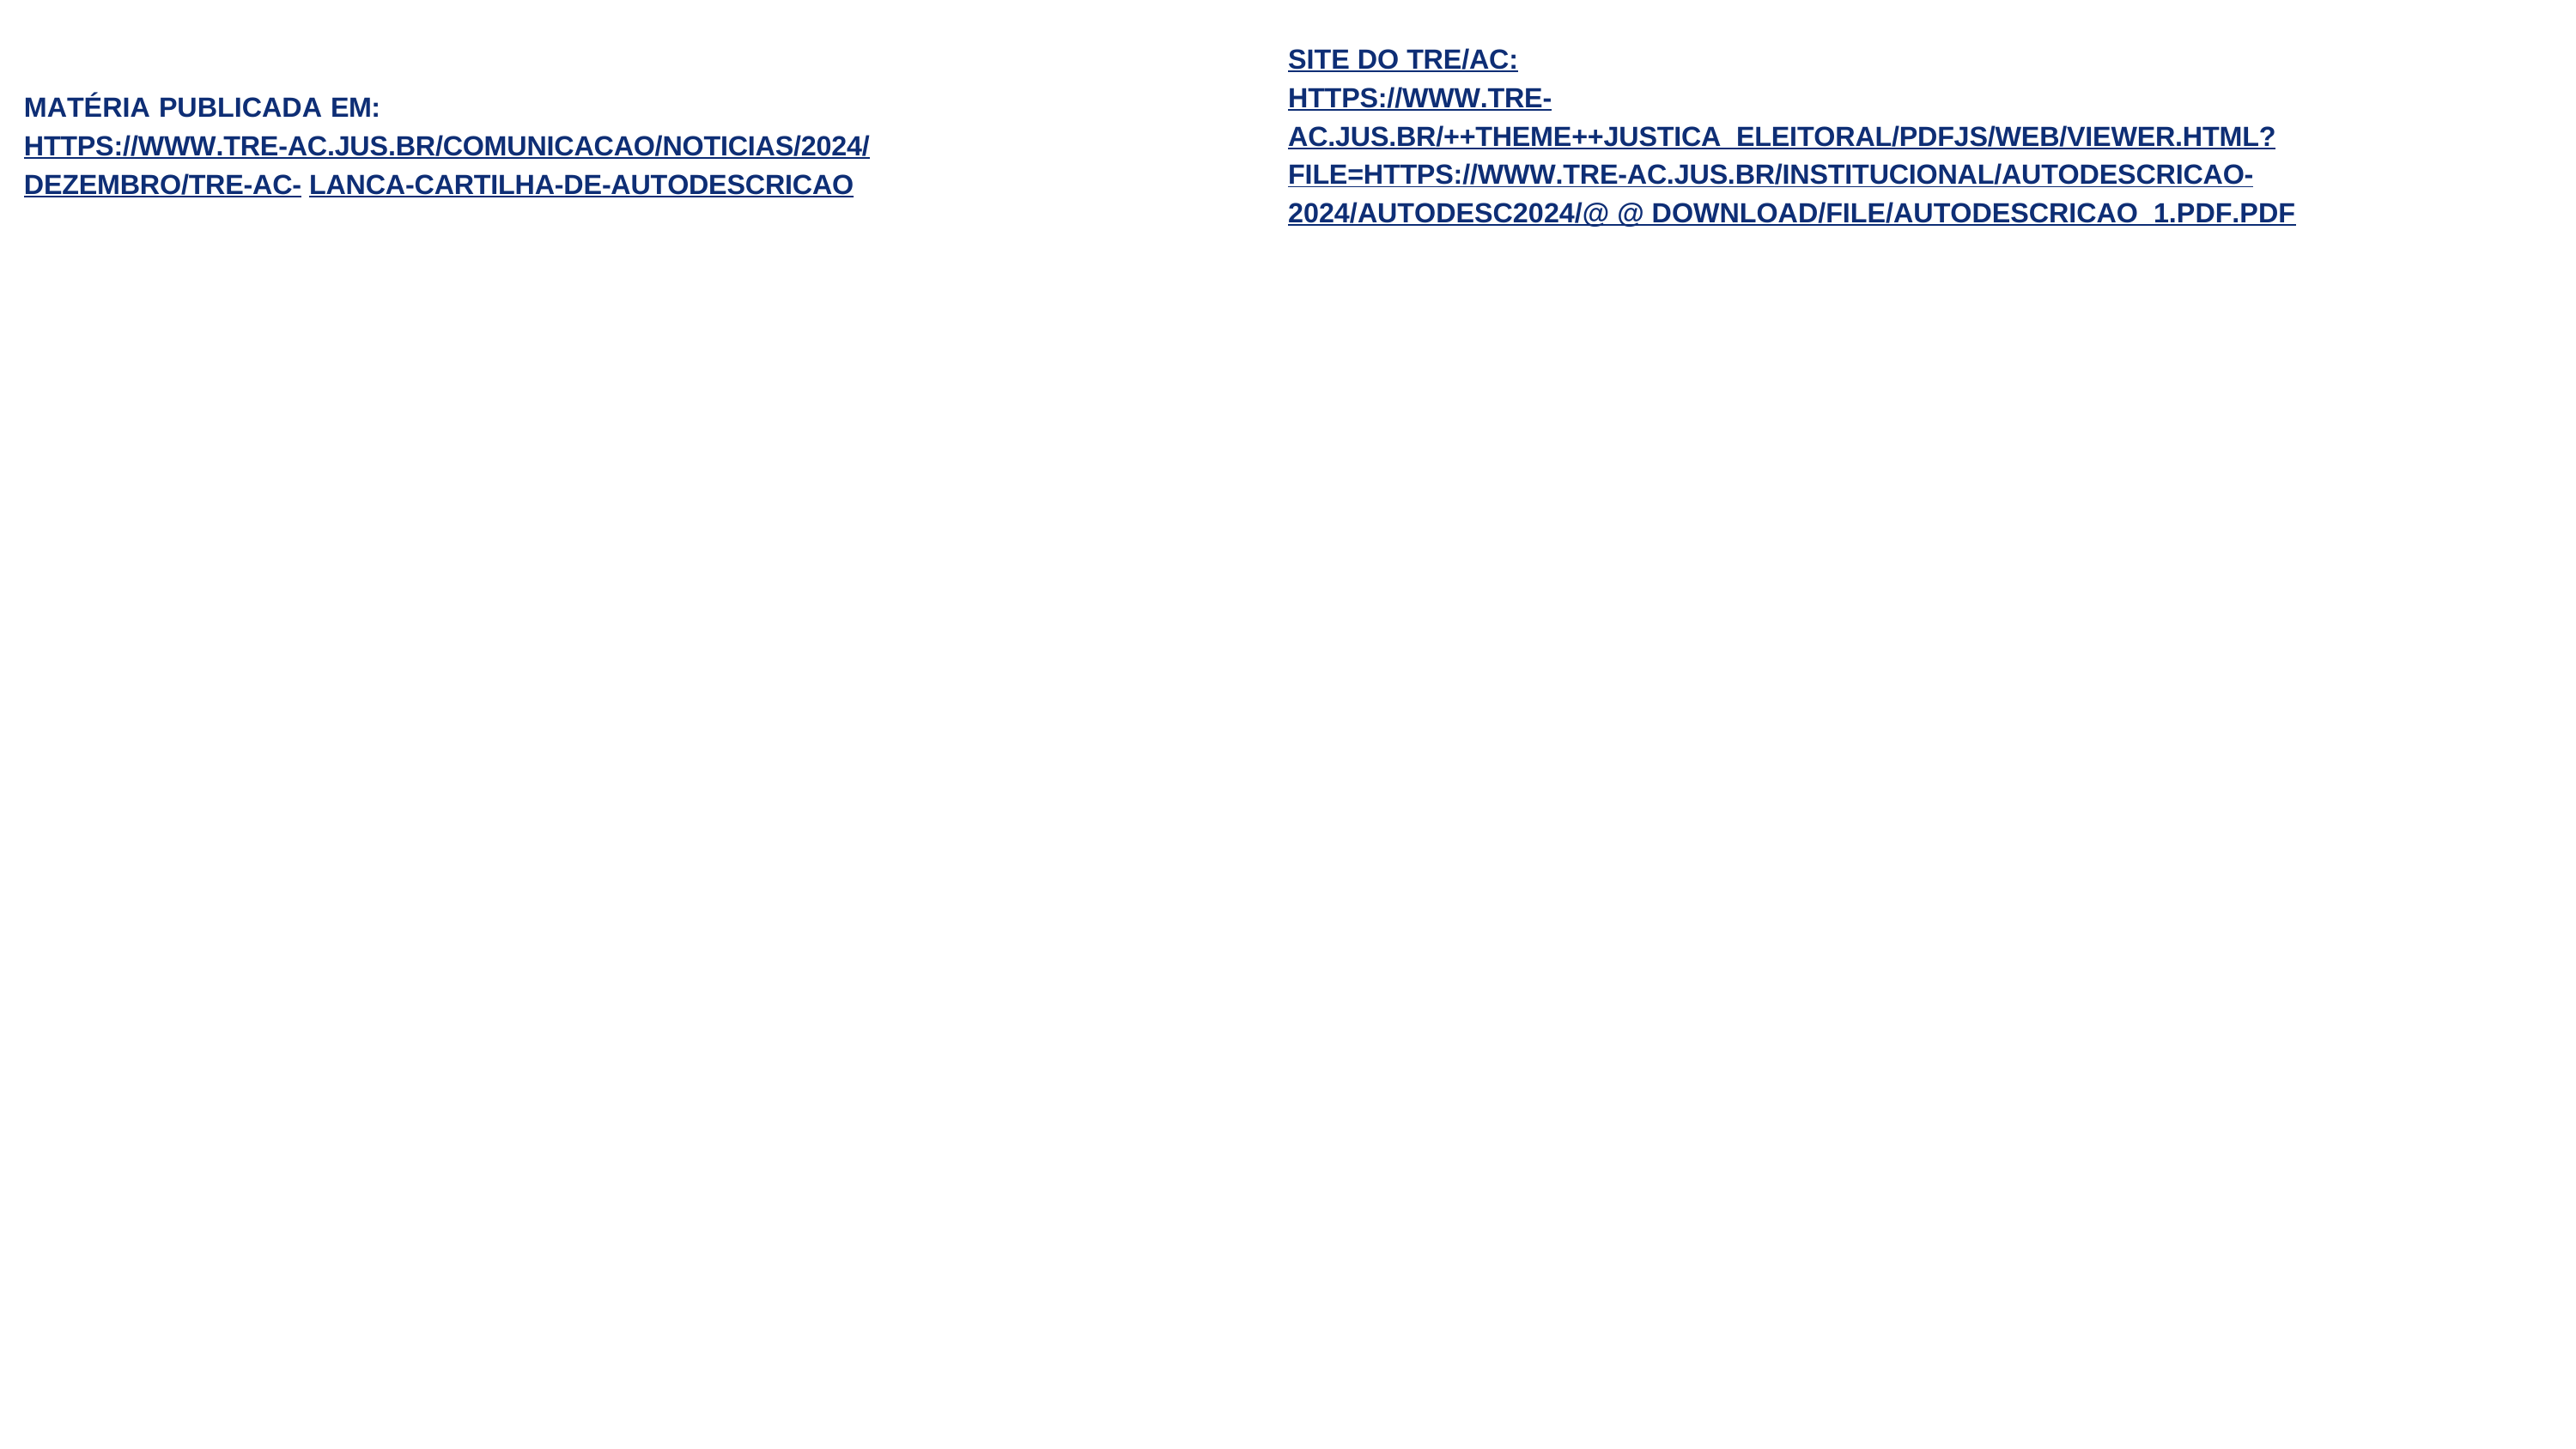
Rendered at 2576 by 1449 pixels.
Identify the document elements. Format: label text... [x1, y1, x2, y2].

text SITE DO TRE/AC: [1288, 42, 2543, 75]
text MATÉRIA PUBLICADA EM: [24, 91, 1109, 123]
text HTTPS://WWW.TRE- AC.JUS.BR/++THEME++JUSTICA_ELEITORAL/PDFJS/WEB/VIEWER.HTML? FILE=HTTPS://WWW.TRE-AC.JUS.BR/INSTITUCIONAL/AUTODESCRICAO- 2024/AUTODESC2024/@ @ DOWNLOAD/FILE/AUTODESCRICAO_1.PDF.PDF [1288, 82, 2296, 224]
text HTTPS://WWW.TRE-AC.JUS.BR/COMUNICACAO/NOTICIAS/2024/DEZEMBRO/TRE-AC- LANCA-CARTILHA-DE-AUTODESCRICAO [24, 130, 999, 200]
